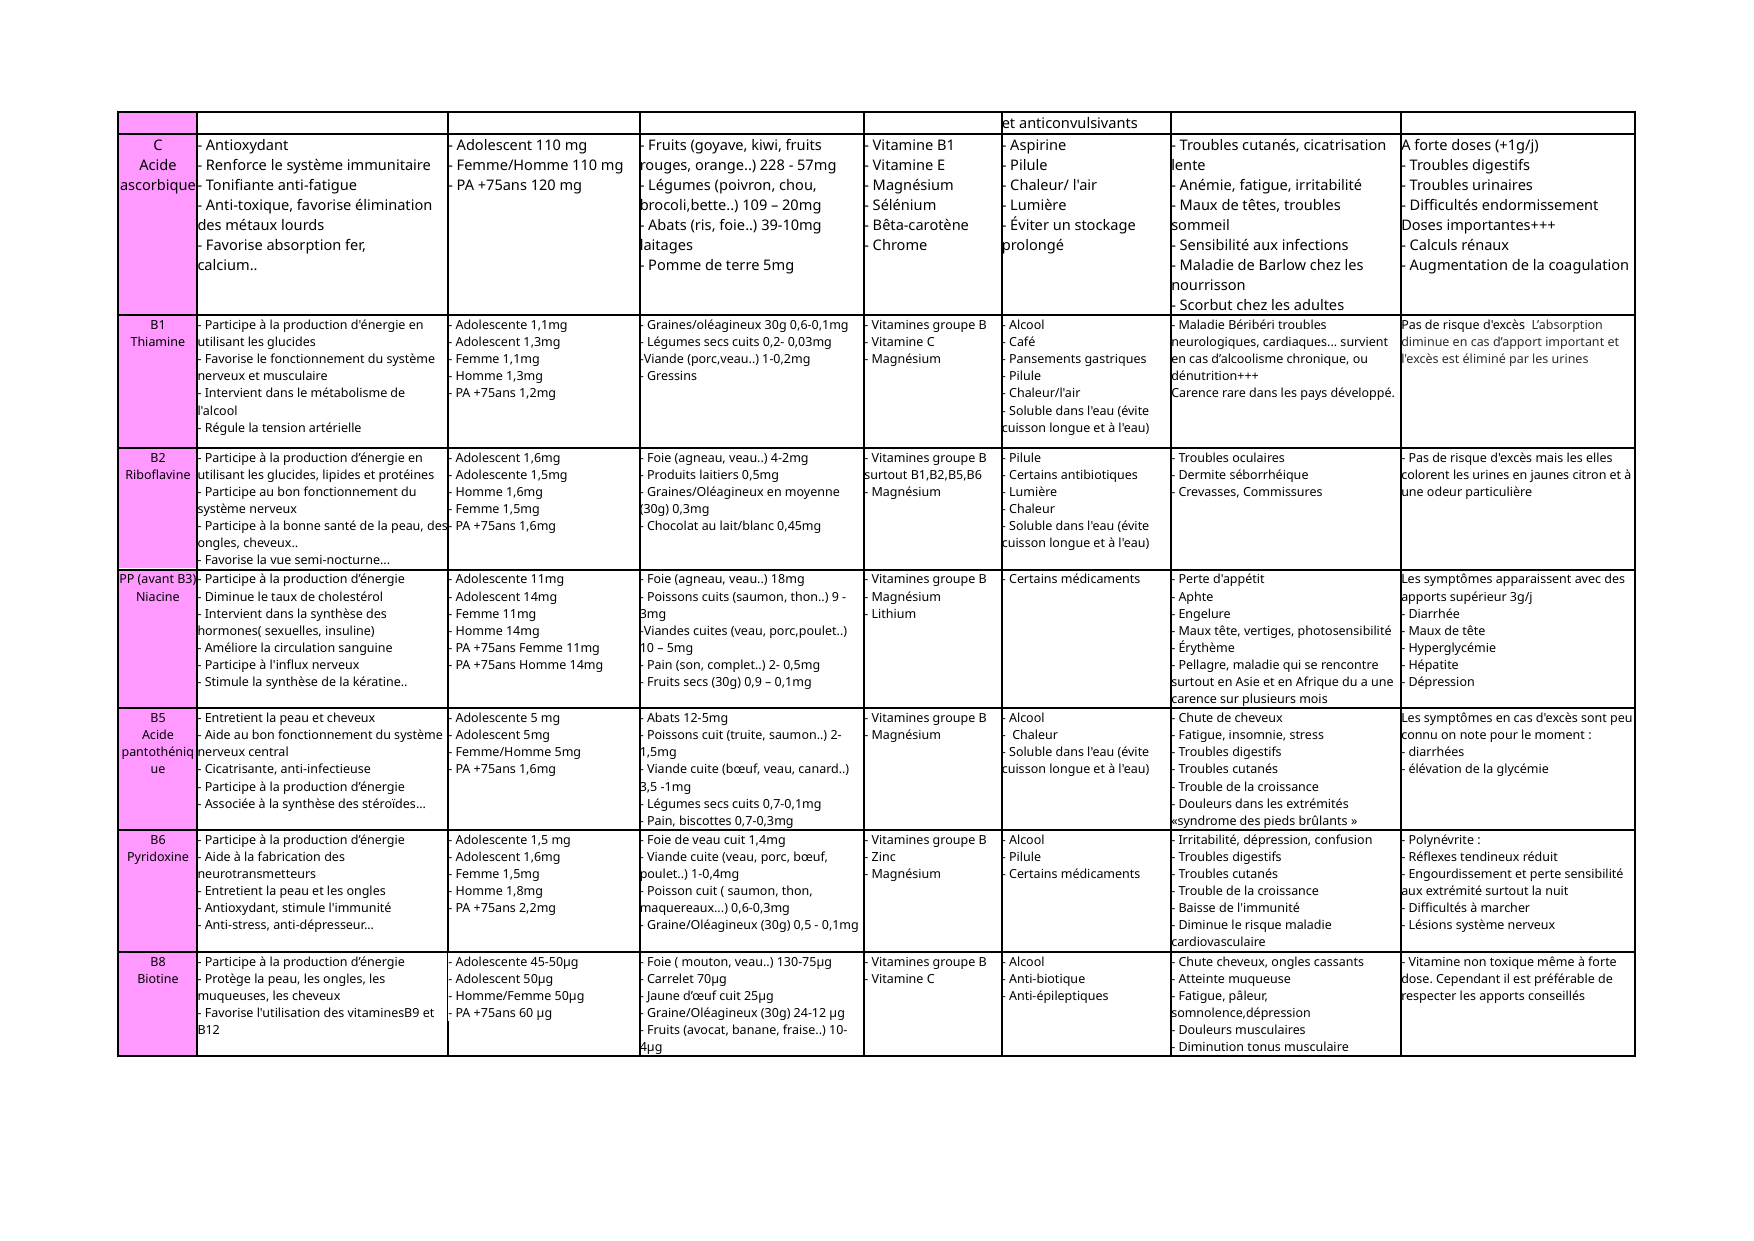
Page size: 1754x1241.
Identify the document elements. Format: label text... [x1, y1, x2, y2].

table_cell - Adolescente 11mg - Adolescent 14mg - Femme 11mg - Homme 14mg - PA +75ans Femme 11mg - PA +75ans Homme 14mg [449, 571, 639, 707]
table_cell - Antioxydant - Renforce le système immunitaire - Tonifiante anti-fatigue - Anti-toxique, favorise élimination des métaux lourds - Favorise absorption fer, calcium.. [198, 135, 447, 314]
table_cell - Troubles cutanés, cicatrisation lente - Anémie, fatigue, irritabilité - Maux de têtes, troubles sommeil - Sensibilité aux infections - Maladie de Barlow chez les nourrisson - Scorbut chez les adultes [1172, 135, 1400, 314]
table_cell [1402, 113, 1634, 133]
table_cell - Perte d'appétit - Aphte - Engelure - Maux tête, vertiges, photosensibilité - Érythème - Pellagre, maladie qui se rencontre surtout en Asie et en Afrique du a une carence sur plusieurs mois [1172, 571, 1400, 707]
table_cell - Vitamine B1 - Vitamine E - Magnésium - Sélénium - Bêta-carotène - Chrome [865, 135, 1001, 314]
table_cell B8 Biotine [119, 953, 196, 1055]
table_cell - Maladie Béribéri troubles neurologiques, cardiaques... survient en cas d’alcoolisme chronique, ou dénutrition+++ Carence rare dans les pays développé. [1172, 316, 1400, 447]
table_cell - Adolescente 1,5 mg - Adolescent 1,6mg - Femme 1,5mg - Homme 1,8mg - PA +75ans 2,2mg [449, 831, 639, 951]
table_cell - Vitamines groupe B surtout B1,B2,B5,B6 - Magnésium [865, 449, 1001, 568]
table_cell et anticonvulsivants [1003, 113, 1170, 133]
table_cell Les symptômes apparaissent avec des apports supérieur 3g/j - Diarrhée - Maux de tête - Hyperglycémie - Hépatite - Dépression [1402, 571, 1634, 707]
table_cell - Foie de veau cuit 1,4mg - Viande cuite (veau, porc, bœuf, poulet..) 1-0,4mg - Poisson cuit ( saumon, thon, maquereaux...) 0,6-0,3mg - Graine/Oléagineux (30g) 0,5 - 0,1mg [641, 831, 863, 951]
table_cell - Vitamines groupe B - Vitamine C [865, 953, 1001, 1055]
table_cell - Chute cheveux, ongles cassants - Atteinte muqueuse - Fatigue, pâleur, somnolence,dépression - Douleurs musculaires - Diminution tonus musculaire [1172, 953, 1400, 1055]
table_cell [119, 113, 196, 133]
table_cell Pas de risque d'excès L’absorption diminue en cas d’apport important et l'excès est éliminé par les urines [1402, 316, 1634, 447]
table_cell - Aspirine - Pilule - Chaleur/ l'air - Lumière - Éviter un stockage prolongé [1003, 135, 1170, 314]
table_cell - Polynévrite : - Réflexes tendineux réduit - Engourdissement et perte sensibilité aux extrémité surtout la nuit - Difficultés à marcher - Lésions système nerveux [1402, 831, 1634, 951]
table_cell - Certains médicaments [1003, 571, 1170, 707]
table_cell - Vitamines groupe B - Magnésium [865, 709, 1001, 829]
table_cell - Vitamines groupe B - Zinc - Magnésium [865, 831, 1001, 951]
table_cell - Pilule - Certains antibiotiques - Lumière - Chaleur - Soluble dans l'eau (évite cuisson longue et à l'eau) [1003, 449, 1170, 568]
table_cell PP (avant B3) Niacine [119, 571, 196, 707]
table_cell [198, 113, 447, 133]
table_cell - Vitamines groupe B - Vitamine C - Magnésium [865, 316, 1001, 447]
table_cell - Foie ( mouton, veau..) 130-75µg - Carrelet 70µg - Jaune d’œuf cuit 25µg - Graine/Oléagineux (30g) 24-12 µg - Fruits (avocat, banane, fraise..) 10- 4µg [641, 953, 863, 1055]
table_cell - Foie (agneau, veau..) 18mg - Poissons cuits (saumon, thon..) 9 - 3mg -Viandes cuites (veau, porc,poulet..) 10 – 5mg - Pain (son, complet..) 2- 0,5mg - Fruits secs (30g) 0,9 – 0,1mg [641, 571, 863, 707]
table_cell - Vitamines groupe B - Magnésium - Lithium [865, 571, 1001, 707]
table_cell - Abats 12-5mg - Poissons cuit (truite, saumon..) 2-1,5mg - Viande cuite (bœuf, veau, canard..) 3,5 -1mg - Légumes secs cuits 0,7-0,1mg - Pain, biscottes 0,7-0,3mg [641, 709, 863, 829]
table_cell - Vitamine non toxique même à forte dose. Cependant il est préférable de respecter les apports conseillés [1402, 953, 1634, 1055]
table_cell [1172, 113, 1400, 133]
table_cell B6 Pyridoxine [119, 831, 196, 951]
table_cell - Alcool - Pilule - Certains médicaments [1003, 831, 1170, 951]
table_cell - Adolescente 5 mg - Adolescent 5mg - Femme/Homme 5mg - PA +75ans 1,6mg [449, 709, 639, 829]
table_cell - Participe à la production d’énergie - Aide à la fabrication des neurotransmetteurs - Entretient la peau et les ongles - Antioxydant, stimule l'immunité - Anti-stress, anti-dépresseur... [198, 831, 447, 951]
table_cell - Participe à la production d’énergie en utilisant les glucides, lipides et protéines - Participe au bon fonctionnement du système nerveux - Participe à la bonne santé de la peau, des ongles, cheveux.. - Favorise la vue semi-nocturne... [198, 449, 447, 568]
table_cell B1 Thiamine [119, 316, 196, 447]
table_cell - Participe à la production d'énergie en utilisant les glucides - Favorise le fonctionnement du système nerveux et musculaire - Intervient dans le métabolisme de l'alcool - Régule la tension artérielle [198, 316, 447, 447]
table_cell - Participe à la production d’énergie - Protège la peau, les ongles, les muqueuses, les cheveux - Favorise l'utilisation des vitaminesB9 et B12 [198, 953, 447, 1055]
table_cell - Alcool - Chaleur - Soluble dans l'eau (évite cuisson longue et à l'eau) [1003, 709, 1170, 829]
table_cell A forte doses (+1g/j) - Troubles digestifs - Troubles urinaires - Difficultés endormissement Doses importantes+++ - Calculs rénaux - Augmentation de la coagulation [1402, 135, 1634, 314]
table_cell [641, 113, 863, 133]
table_cell [865, 113, 1001, 133]
table_cell C Acide ascorbique [119, 135, 196, 314]
table_cell - Fruits (goyave, kiwi, fruits rouges, orange..) 228 - 57mg - Légumes (poivron, chou, brocoli,bette..) 109 – 20mg - Abats (ris, foie..) 39-10mg laitages - Pomme de terre 5mg [641, 135, 863, 314]
table_cell - Graines/oléagineux 30g 0,6-0,1mg - Légumes secs cuits 0,2- 0,03mg -Viande (porc,veau..) 1-0,2mg - Gressins [641, 316, 863, 447]
table_cell - Alcool - Anti-biotique - Anti-épileptiques [1003, 953, 1170, 1055]
table_cell - Irritabilité, dépression, confusion - Troubles digestifs - Troubles cutanés - Trouble de la croissance - Baisse de l'immunité - Diminue le risque maladie cardiovasculaire [1172, 831, 1400, 951]
table_cell - Alcool - Café - Pansements gastriques - Pilule - Chaleur/l'air - Soluble dans l'eau (évite cuisson longue et à l'eau) [1003, 316, 1170, 447]
table_cell - Entretient la peau et cheveux - Aide au bon fonctionnement du système nerveux central - Cicatrisante, anti-infectieuse - Participe à la production d’énergie - Associée à la synthèse des stéroïdes... [198, 709, 447, 829]
table_cell - Pas de risque d'excès mais les elles colorent les urines en jaunes citron et à une odeur particulière [1402, 449, 1634, 568]
table_cell B5 Acide pantothénique [119, 709, 196, 829]
table_cell - Troubles oculaires - Dermite séborrhéique - Crevasses, Commissures [1172, 449, 1400, 568]
table_cell Les symptômes en cas d'excès sont peu connu on note pour le moment : - diarrhées - élévation de la glycémie [1402, 709, 1634, 829]
table_cell - Chute de cheveux - Fatigue, insomnie, stress - Troubles digestifs - Troubles cutanés - Trouble de la croissance - Douleurs dans les extrémités «syndrome des pieds brûlants » [1172, 709, 1400, 829]
table_cell [449, 113, 639, 133]
table_cell - Adolescent 110 mg - Femme/Homme 110 mg - PA +75ans 120 mg [449, 135, 639, 314]
table_cell - Adolescent 1,6mg - Adolescente 1,5mg - Homme 1,6mg - Femme 1,5mg - PA +75ans 1,6mg [449, 449, 639, 568]
table_cell B2 Riboflavine [119, 449, 196, 568]
table_cell - Adolescente 1,1mg - Adolescent 1,3mg - Femme 1,1mg - Homme 1,3mg - PA +75ans 1,2mg [449, 316, 639, 447]
table_cell - Adolescente 45-50µg - Adolescent 50µg - Homme/Femme 50µg - PA +75ans 60 µg [449, 953, 639, 1055]
table_cell - Foie (agneau, veau..) 4-2mg - Produits laitiers 0,5mg - Graines/Oléagineux en moyenne (30g) 0,3mg - Chocolat au lait/blanc 0,45mg [641, 449, 863, 568]
table_cell - Participe à la production d’énergie - Diminue le taux de cholestérol - Intervient dans la synthèse des hormones( sexuelles, insuline) - Améliore la circulation sanguine - Participe à l'influx nerveux - Stimule la synthèse de la kératine.. [198, 571, 447, 707]
